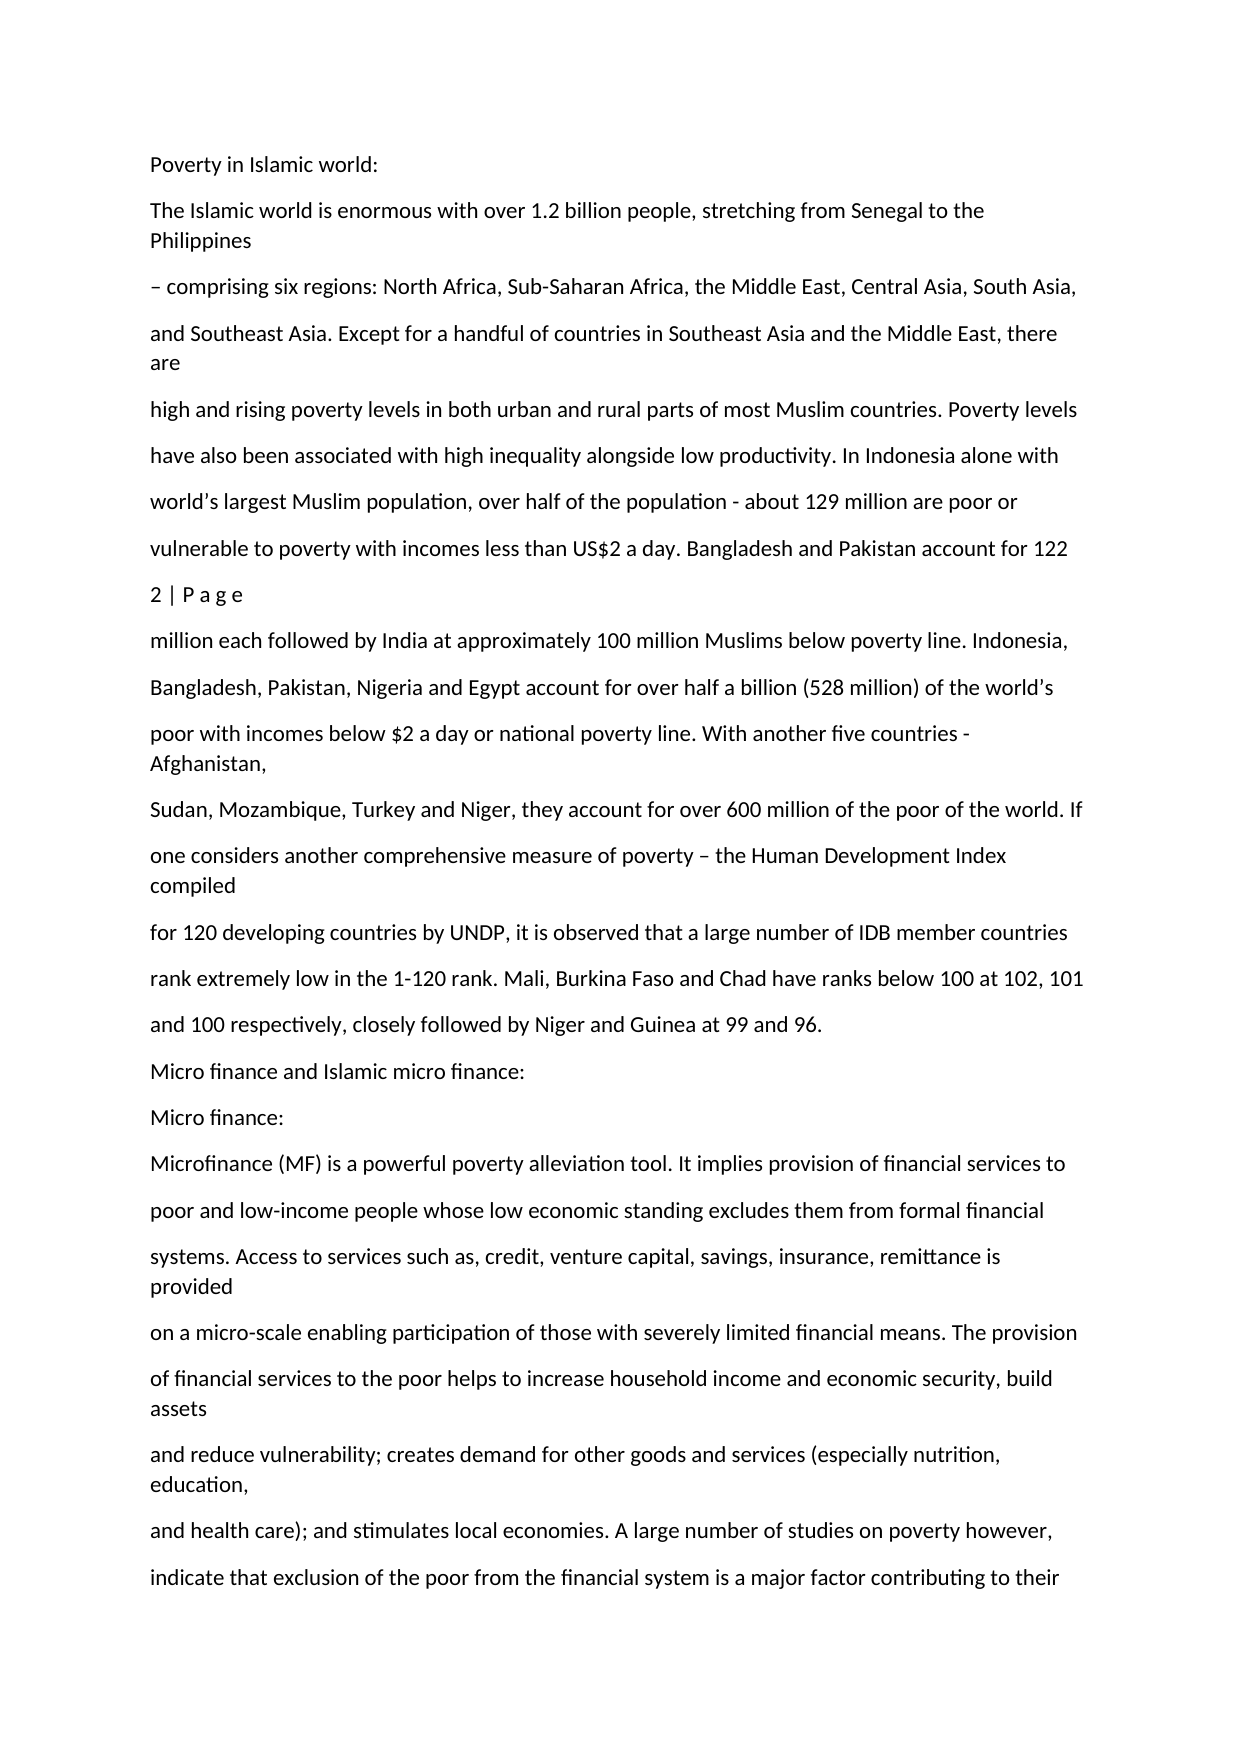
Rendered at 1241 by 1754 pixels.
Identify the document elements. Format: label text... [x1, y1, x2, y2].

text The Islamic world is enormous with over 1.2 billion people, stretching from Senegal to the Philippines [150, 196, 1090, 254]
text Micro finance and Islamic micro finance: [150, 1057, 1090, 1085]
text Bangladesh, Pakistan, Nigeria and Egypt account for over half a billion (528 million) of the world’s [150, 673, 1090, 701]
text vulnerable to poverty with incomes less than US$2 a day. Bangladesh and Pakistan account for 122 [150, 534, 1090, 562]
text of financial services to the poor helps to increase household income and economic security, build assets [150, 1364, 1090, 1422]
text on a micro-scale enabling participation of those with severely limited financial means. The provision [150, 1318, 1090, 1346]
text Micro finance: [150, 1103, 1090, 1131]
text Poverty in Islamic world: [150, 150, 1090, 178]
text poor and low-income people whose low economic standing excludes them from formal financial [150, 1196, 1090, 1224]
text million each followed by India at approximately 100 million Muslims below poverty line. Indonesia, [150, 627, 1090, 654]
text one considers another comprehensive measure of poverty – the Human Development Index compiled [150, 842, 1090, 899]
text high and rising poverty levels in both urban and rural parts of most Muslim countries. Poverty levels [150, 395, 1090, 423]
text world’s largest Muslim population, over half of the population - about 129 million are poor or [150, 487, 1090, 516]
text 2 | P a g e [150, 580, 1090, 608]
text systems. Access to services such as, credit, venture capital, savings, insurance, remittance is provided [150, 1242, 1090, 1300]
text and 100 respectively, closely followed by Niger and Guinea at 99 and 96. [150, 1010, 1090, 1038]
text and reduce vulnerability; creates demand for other goods and services (especially nutrition, education, [150, 1441, 1090, 1498]
text and health care); and stimulates local economies. A large number of studies on poverty however, [150, 1517, 1090, 1545]
text poor with incomes below $2 a day or national poverty line. With another five countries - Afghanistan, [150, 719, 1090, 777]
text – comprising six regions: North Africa, Sub-Saharan Africa, the Middle East, Central Asia, South Asia, [150, 272, 1090, 300]
text and Southeast Asia. Except for a handful of countries in Southeast Asia and the Middle East, there are [150, 319, 1090, 376]
text for 120 developing countries by UNDP, it is observed that a large number of IDB member countries [150, 918, 1090, 946]
text have also been associated with high inequality alongside low productivity. In Indonesia alone with [150, 441, 1090, 469]
text rank extremely low in the 1-120 rank. Mali, Burkina Faso and Chad have ranks below 100 at 102, 101 [150, 964, 1090, 992]
text Sudan, Mozambique, Turkey and Niger, they account for over 600 million of the poor of the world. If [150, 795, 1090, 823]
text indicate that exclusion of the poor from the financial system is a major factor contributing to their [150, 1563, 1090, 1591]
text Microfinance (MF) is a powerful poverty alleviation tool. It implies provision of financial services to [150, 1149, 1090, 1177]
